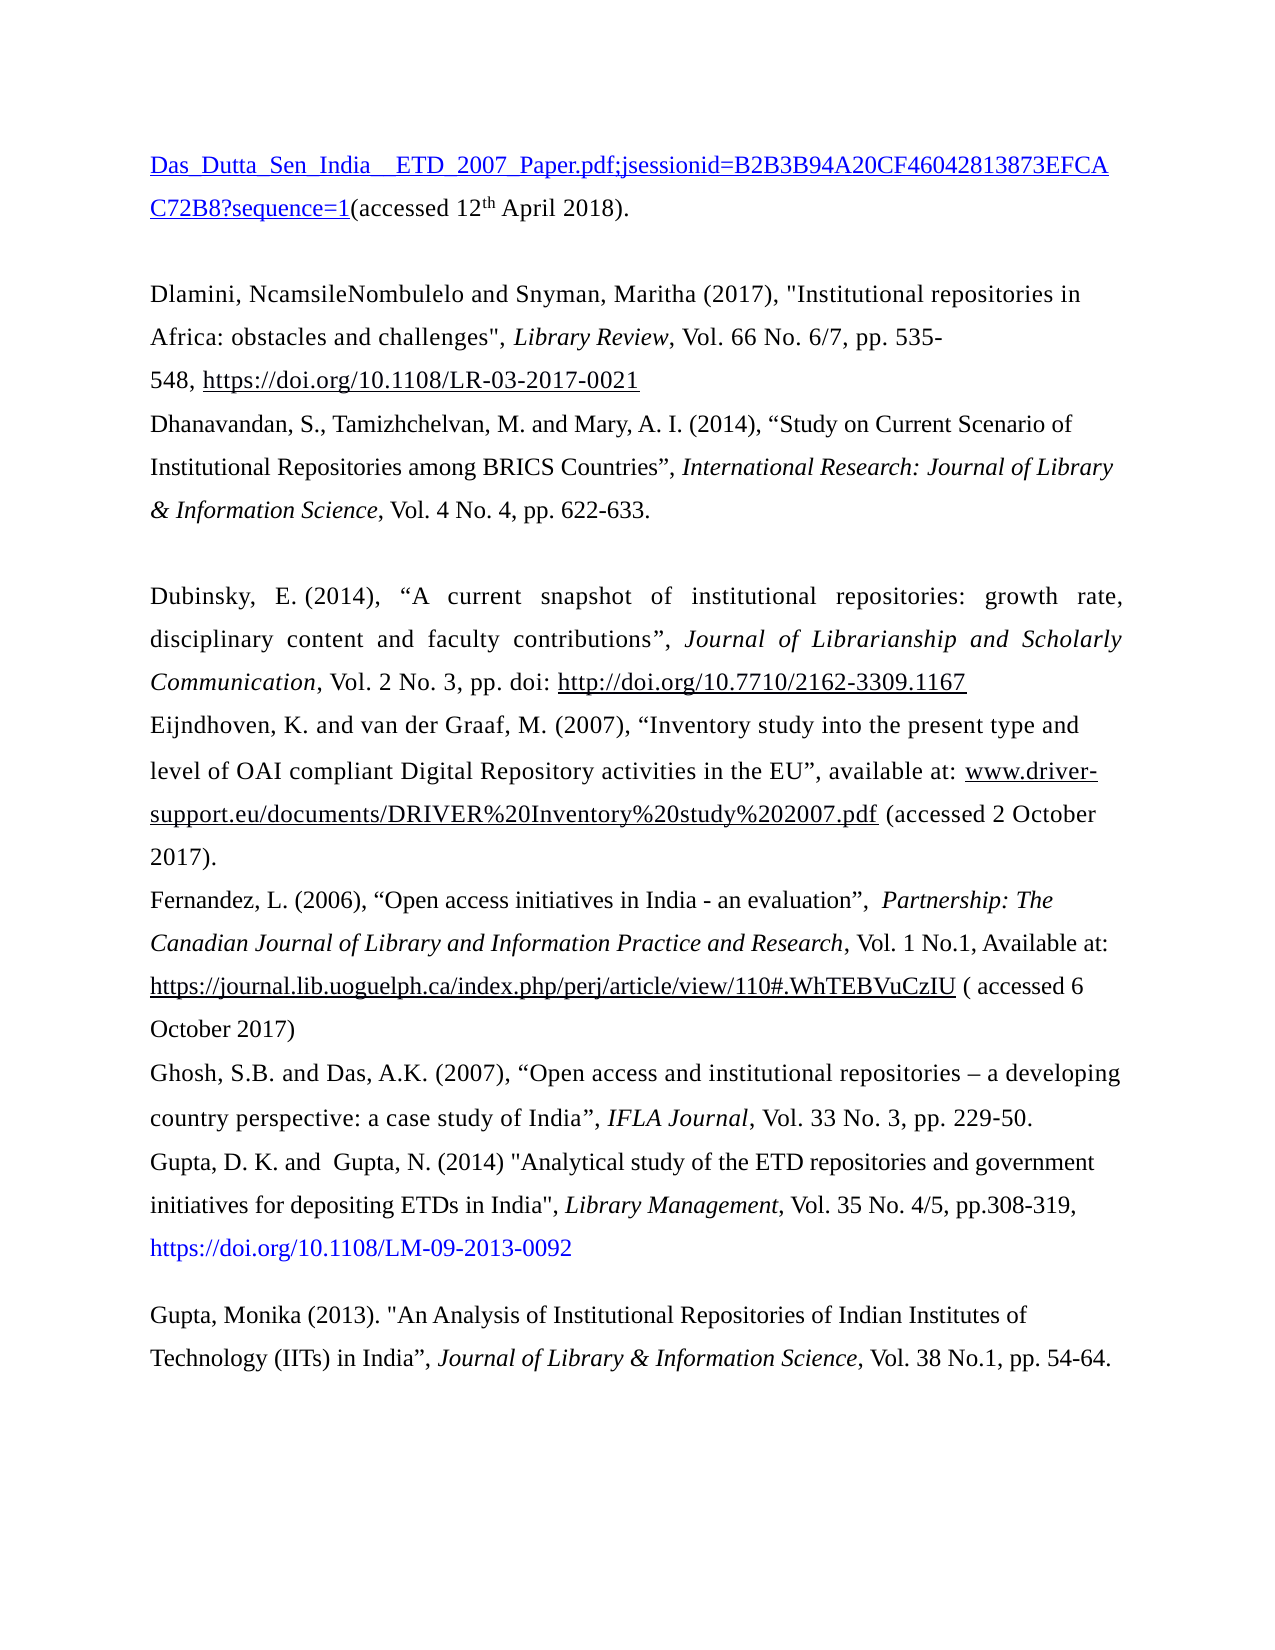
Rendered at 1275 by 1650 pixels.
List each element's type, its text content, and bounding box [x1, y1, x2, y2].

text Dubinsky, E. (2014), “A current snapshot of institutional repositories: growth rate, disciplinary content and faculty contributions”, Journal of Librarianship and Scholarly Communication, Vol. 2 No. 3, pp. doi: http://doi.org/10.7710/2162-3309.1167 [150, 581, 1125, 696]
text Dlamini, NcamsileNombulelo and Snyman, Maritha (2017), "Institutional repositories in Africa: obstacles and challenges", Library Review, Vol. 66 No. 6/7, pp. 535-548, https://doi.org/10.1108/LR-03-2017-0021 [150, 236, 1125, 394]
text Ghosh, S.B. and Das, A.K. (2007), “Open access and institutional repositories – a developing country perspective: a case study of India”, IFLA Journal, Vol. 33 No. 3, pp. 229‐50. [150, 1058, 1125, 1132]
text Das_Dutta_Sen_India__ETD_2007_Paper.pdf;jsessionid=B2B3B94A20CF46042813873EFCAC72B8?sequence=1(accessed 12th April 2018). [150, 150, 1125, 222]
text Gupta, D. K. and Gupta, N. (2014) "Analytical study of the ETD repositories and government initiatives for depositing ETDs in India", Library Management, Vol. 35 No. 4/5, pp.308-319, https://doi.org/10.1108/LM-09-2013-0092 [150, 1147, 1125, 1262]
text Dhanavandan, S., Tamizhchelvan, M. and Mary, A. I. (2014), “Study on Current Scenario of Institutional Repositories among BRICS Countries”, International Research: Journal of Library & Information Science, Vol. 4 No. 4, pp. 622-633. [150, 409, 1125, 524]
text Fernandez, L. (2006), “Open access initiatives in India - an evaluation”, Partnership: The Canadian Journal of Library and Information Practice and Research, Vol. 1 No.1, Available at: https://journal.lib.uoguelph.ca/index.php/perj/article/view/110#.WhTEBVuCzIU ( accessed 6 October 2017) [150, 885, 1125, 1043]
text Eijndhoven, K. and van der Graaf, M. (2007), “Inventory study into the present type and level of OAI compliant Digital Repository activities in the EU”, available at: www.driver‐support.eu/documents/DRIVER%20Inventory%20study%202007.pdf (accessed 2 October 2017). [150, 711, 1125, 871]
text Gupta, Monika (2013). "An Analysis of Institutional Repositories of Indian Institutes of Technology (IITs) in India”, Journal of Library & Information Science, Vol. 38 No.1, pp. 54-64. [150, 1300, 1125, 1372]
